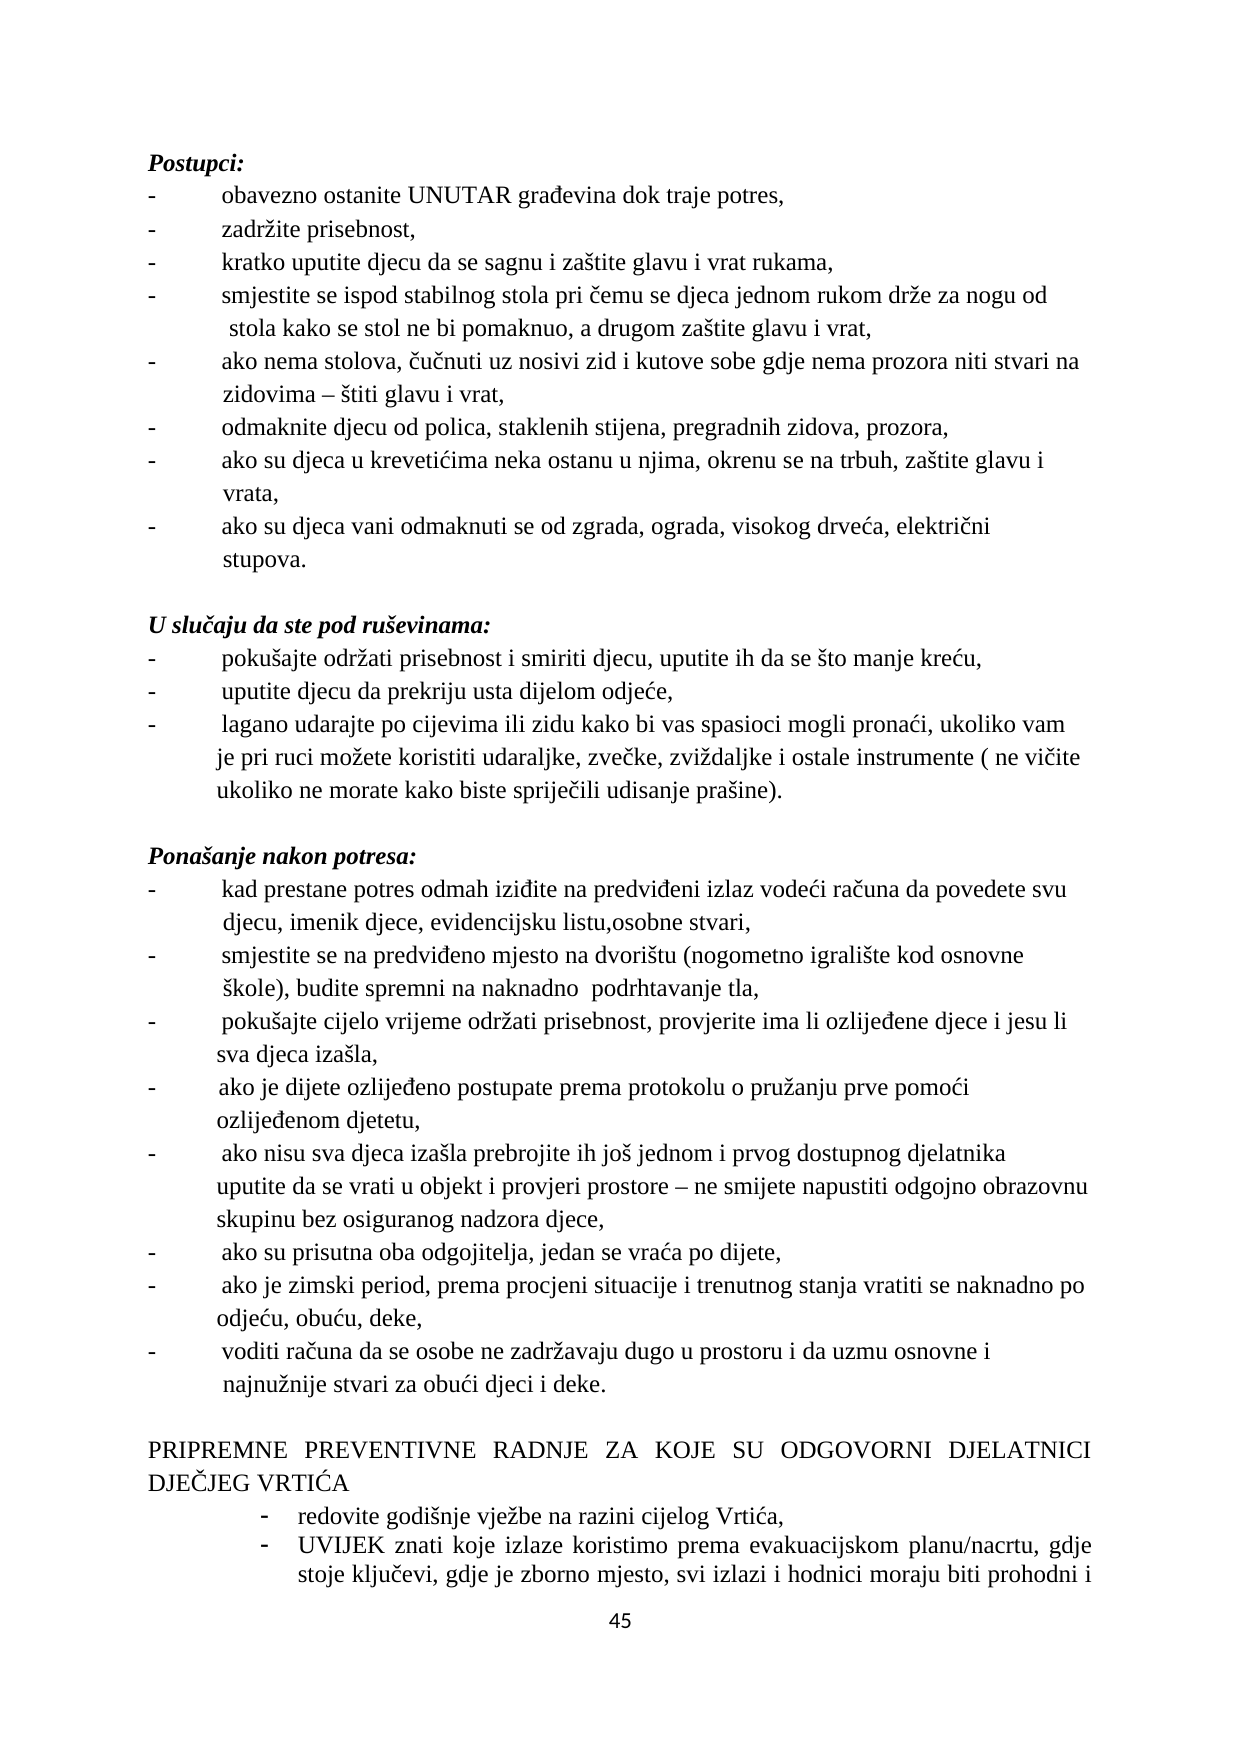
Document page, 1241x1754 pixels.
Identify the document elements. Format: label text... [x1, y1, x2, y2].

text - obavezno ostanite UNUTAR građevina dok traje potres, [148, 181, 1093, 209]
text U slučaju da ste pod ruševinama: [148, 610, 1093, 639]
text je pri ruci možete koristiti udaraljke, zvečke, zviždaljke i ostale instrumente ( ne vičite [148, 742, 1093, 771]
text odjeću, obuću, deke, [148, 1303, 1093, 1332]
text - kad prestane potres odmah iziđite na predviđeni izlaz vodeći računa da povedete svu [148, 874, 1093, 903]
text Ponašanje nakon potresa: [148, 841, 1093, 870]
text sva djeca izašla, [148, 1039, 1093, 1068]
text - voditi računa da se osobe ne zadržavaju dugo u prostoru i da uzmu osnovne i [148, 1336, 1093, 1365]
text Postupci: [148, 148, 1093, 176]
text - smjestite se ispod stabilnog stola pri čemu se djeca jednom rukom drže za nogu od [148, 280, 1093, 308]
text - uputite djecu da prekriju usta dijelom odjeće, [148, 676, 1093, 705]
text - ako su prisutna oba odgojitelja, jedan se vraća po dijete, [148, 1237, 1093, 1266]
text najnužnije stvari za obući djeci i deke. [148, 1369, 1093, 1398]
text ozlijeđenom djetetu, [148, 1105, 1093, 1134]
text uputite da se vrati u objekt i provjeri prostore – ne smijete napustiti odgojno obrazovnu [148, 1171, 1093, 1200]
text skupinu bez osiguranog nadzora djece, [148, 1204, 1093, 1233]
text - smjestite se na predviđeno mjesto na dvorištu (nogometno igralište kod osnovne [148, 940, 1093, 969]
text djecu, imenik djece, evidencijsku listu,osobne stvari, [148, 907, 1093, 936]
text stupova. [148, 544, 1093, 573]
text - lagano udarajte po cijevima ili zidu kako bi vas spasioci mogli pronaći, ukoliko vam [148, 709, 1093, 738]
text zidovima – štiti glavu i vrat, [148, 379, 1093, 407]
text - ako nisu sva djeca izašla prebrojite ih još jednom i prvog dostupnog djelatnika [148, 1138, 1093, 1167]
text vrata, [148, 478, 1093, 507]
text - ako je zimski period, prema procjeni situacije i trenutnog stanja vratiti se naknadno po [148, 1270, 1093, 1299]
text ukoliko ne morate kako biste spriječili udisanje prašine). [148, 775, 1093, 804]
list redovite godišnje vježbe na razini cijelog Vrtića, [260, 1501, 1093, 1530]
text - kratko uputite djecu da se sagnu i zaštite glavu i vrat rukama, [148, 247, 1093, 275]
text - ako nema stolova, čučnuti uz nosivi zid i kutove sobe gdje nema prozora niti stvari na [148, 346, 1093, 374]
text škole), budite spremni na naknadno podrhtavanje tla, [148, 973, 1093, 1002]
text - ako su djeca vani odmaknuti se od zgrada, ograda, visokog drveća, električni [148, 511, 1093, 539]
text - odmaknite djecu od polica, staklenih stijena, pregradnih zidova, prozora, [148, 412, 1093, 441]
text - ako su djeca u krevetićima neka ostanu u njima, okrenu se na trbuh, zaštite glavu i [148, 445, 1093, 473]
text - pokušajte cijelo vrijeme održati prisebnost, provjerite ima li ozlijeđene djece i jesu li [148, 1006, 1093, 1035]
text - ako je dijete ozlijeđeno postupate prema protokolu o pružanju prve pomoći [148, 1072, 1093, 1101]
text - pokušajte održati prisebnost i smiriti djecu, uputite ih da se što manje kreću, [148, 643, 1093, 672]
text stola kako se stol ne bi pomaknuo, a drugom zaštite glavu i vrat, [148, 313, 1093, 341]
text PRIPREMNE PREVENTIVNE RADNJE ZA KOJE SU ODGOVORNI DJELATNICI DJEČJEG VRTIĆA [148, 1435, 1093, 1497]
list UVIJEK znati koje izlaze koristimo prema evakuacijskom planu/nacrtu, gdje stoje ključevi, gdje je zborno mjesto, svi izlazi i hodnici moraju biti prohodni i [260, 1530, 1093, 1588]
text - zadržite prisebnost, [148, 214, 1093, 242]
